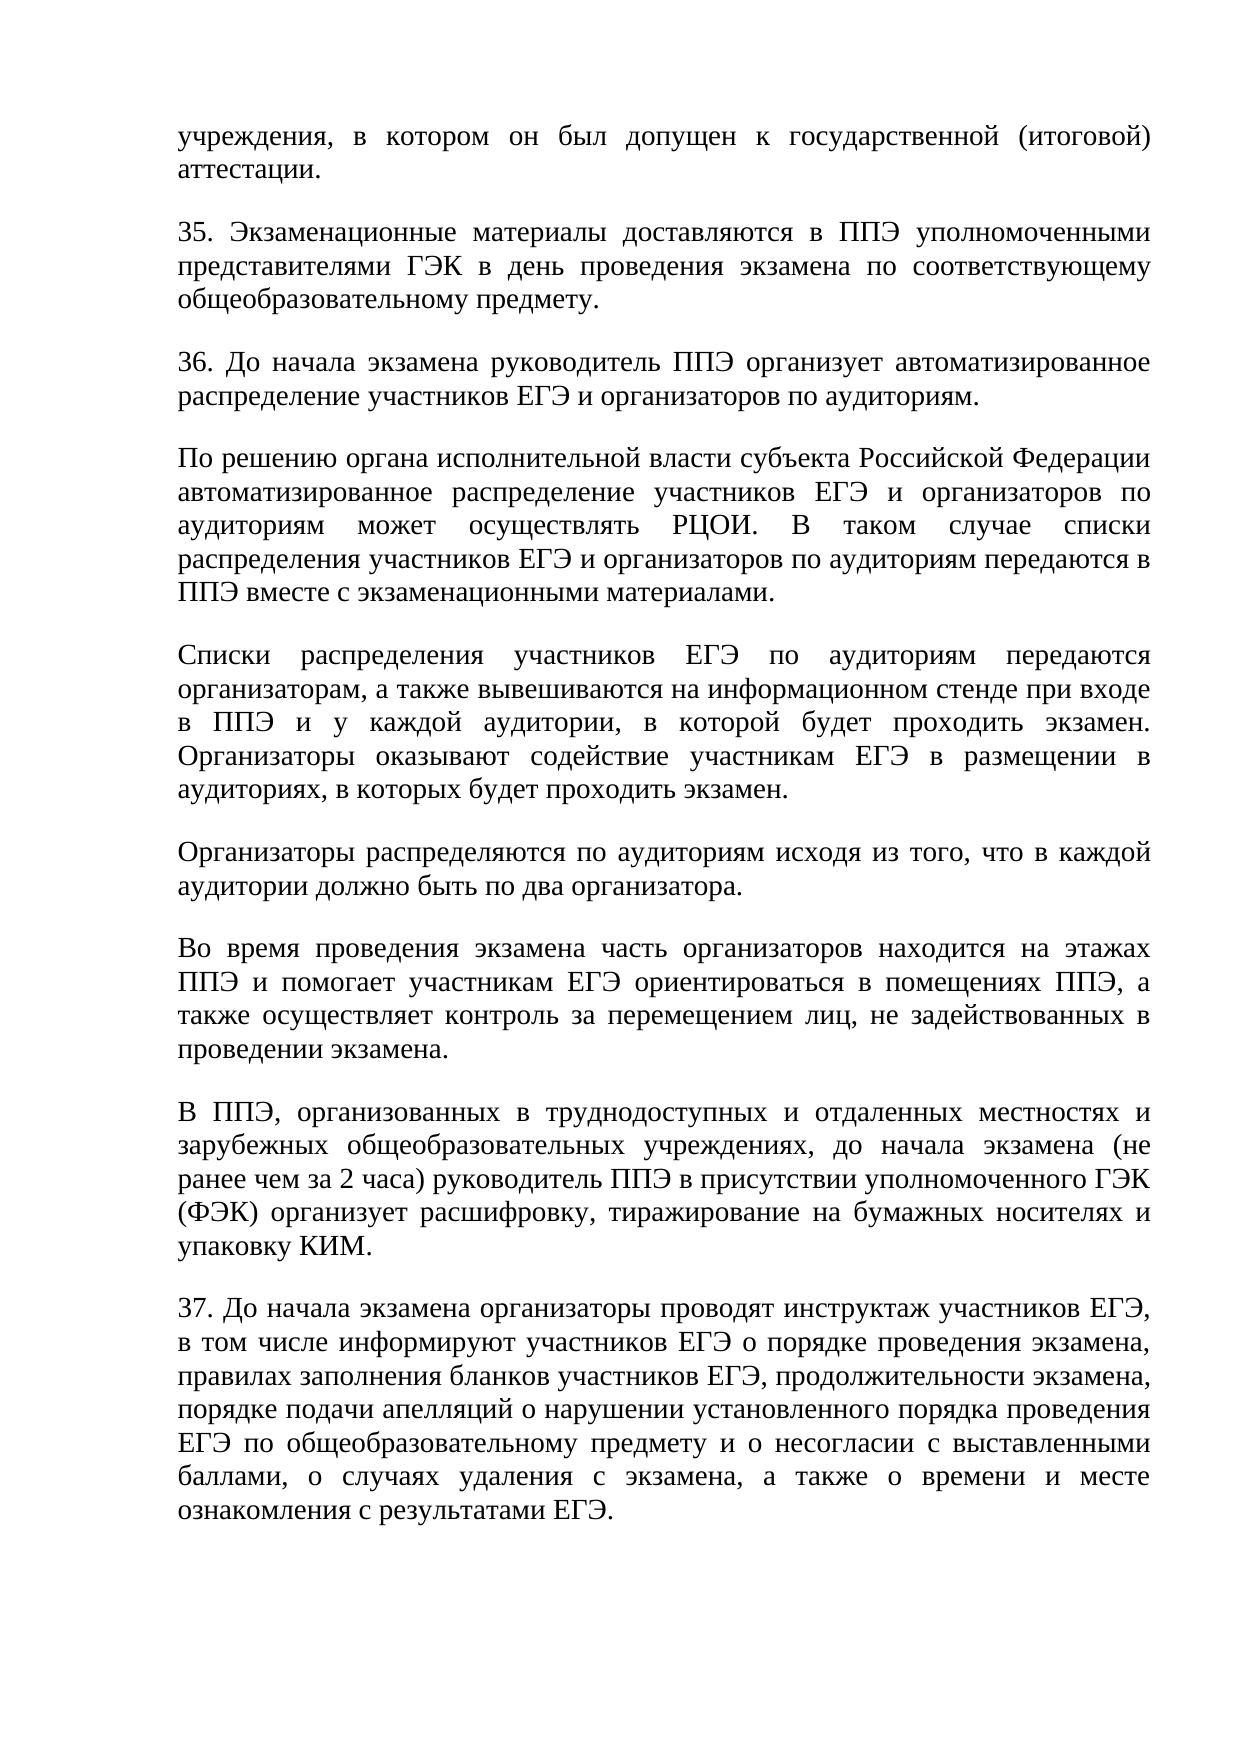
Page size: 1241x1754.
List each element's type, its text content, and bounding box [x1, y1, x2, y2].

text Списки распределения участников ЕГЭ по аудиториям передаются организаторам, а также вывешиваются на информационном стенде при входе в ППЭ и у каждой аудитории, в которой будет проходить экзамен. Организаторы оказывают содействие участникам ЕГЭ в размещении в аудиториях, в которых будет проходить экзамен. [177, 637, 1152, 805]
text Организаторы распределяются по аудиториям исходя из того, что в каждой аудитории должно быть по два организатора. [177, 834, 1152, 901]
text По решению органа исполнительной власти субъекта Российской Федерации автоматизированное распределение участников ЕГЭ и организаторов по аудиториям может осуществлять РЦОИ. В таком случае списки распределения участников ЕГЭ и организаторов по аудиториям передаются в ППЭ вместе с экзаменационными материалами. [177, 440, 1152, 608]
text 36. До начала экзамена руководитель ППЭ организует автоматизированное распределение участников ЕГЭ и организаторов по аудиториям. [177, 344, 1152, 411]
text учреждения, в котором он был допущен к государственной (итоговой) аттестации. [177, 118, 1152, 185]
text 35. Экзаменационные материалы доставляются в ППЭ уполномоченными представителями ГЭК в день проведения экзамена по соответствующему общеобразовательному предмету. [177, 214, 1152, 315]
text Во время проведения экзамена часть организаторов находится на этажах ППЭ и помогает участникам ЕГЭ ориентироваться в помещениях ППЭ, а также осуществляет контроль за перемещением лиц, не задействованных в проведении экзамена. [177, 930, 1152, 1064]
text 37. До начала экзамена организаторы проводят инструктаж участников ЕГЭ, в том числе информируют участников ЕГЭ о порядке проведения экзамена, правилах заполнения бланков участников ЕГЭ, продолжительности экзамена, порядке подачи апелляций о нарушении установленного порядка проведения ЕГЭ по общеобразовательному предмету и о несогласии с выставленными баллами, о случаях удаления с экзамена, а также о времени и месте ознакомления с результатами ЕГЭ. [177, 1291, 1152, 1525]
text В ППЭ, организованных в труднодоступных и отдаленных местностях и зарубежных общеобразовательных учреждениях, до начала экзамена (не ранее чем за 2 часа) руководитель ППЭ в присутствии уполномоченного ГЭК (ФЭК) организует расшифровку, тиражирование на бумажных носителях и упаковку КИМ. [177, 1094, 1152, 1261]
